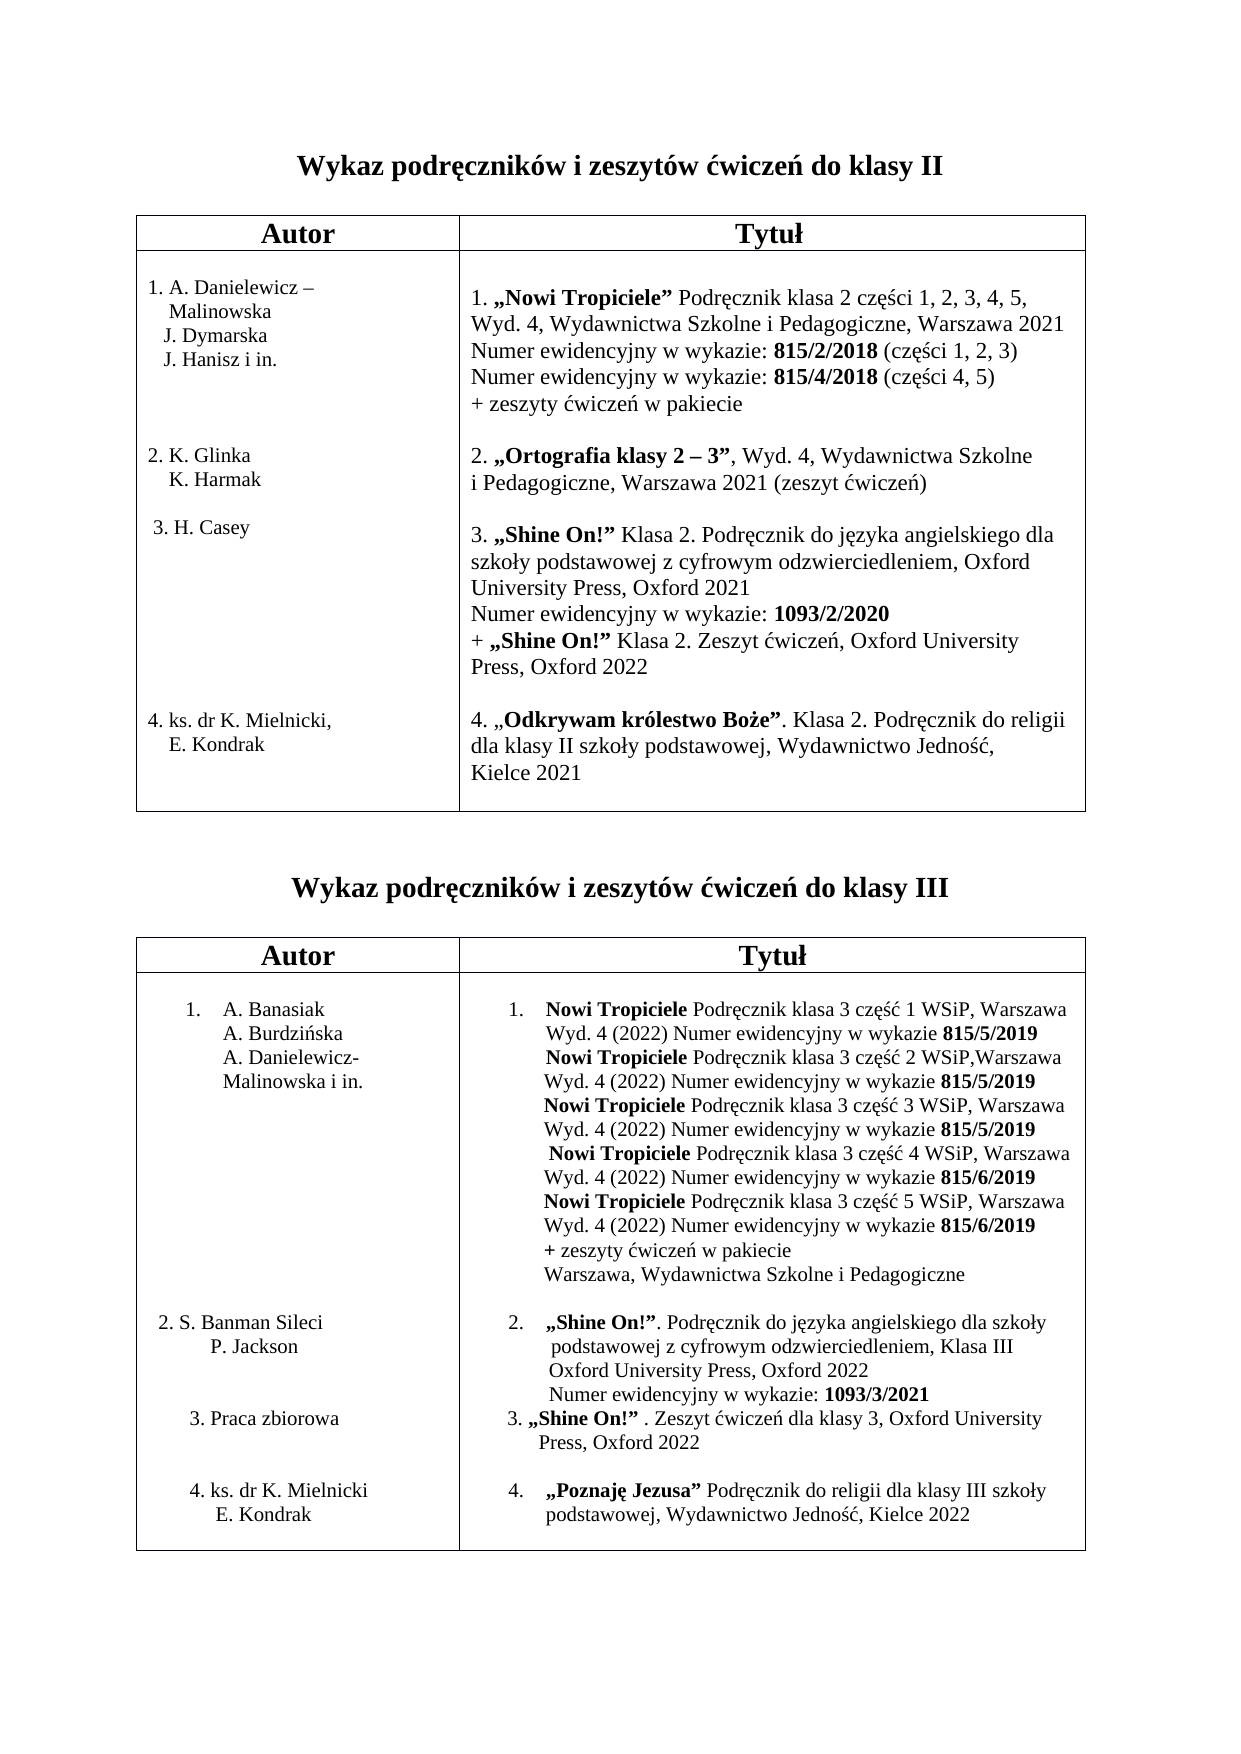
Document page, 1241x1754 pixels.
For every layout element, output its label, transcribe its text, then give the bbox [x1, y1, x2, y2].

table_header Autor [137, 938, 459, 972]
table_header Tytuł [460, 216, 1085, 249]
table_cell A. Banasiak A. Burdzińska A. Danielewicz- Malinowska i in. 2. S. Banman Sileci P. Jackson 3. Praca zbiorowa 4. ks. dr K. Mielnicki E. Kondrak [137, 973, 459, 1550]
text Wykaz podręczników i zeszytów ćwiczeń do klasy II [148, 148, 1093, 181]
table_cell 1. „Nowi Tropiciele” Podręcznik klasa 2 części 1, 2, 3, 4, 5, Wyd. 4, Wydawnictwa Szkolne i Pedagogiczne, Warszawa 2021 Numer ewidencyjny w wykazie: 815/2/2018 (części 1, 2, 3) Numer ewidencyjny w wykazie: 815/4/2018 (części 4, 5) + zeszyty ćwiczeń w pakiecie 2. „Ortografia klasy 2 – 3”, Wyd. 4, Wydawnictwa Szkolne i Pedagogiczne, Warszawa 2021 (zeszyt ćwiczeń) 3. „Shine On!” Klasa 2. Podręcznik do języka angielskiego dla szkoły podstawowej z cyfrowym odzwierciedleniem, Oxford University Press, Oxford 2021 Numer ewidencyjny w wykazie: 1093/2/2020 + „Shine On!” Klasa 2. Zeszyt ćwiczeń, Oxford University Press, Oxford 2022 4. „Odkrywam królestwo Boże”. Klasa 2. Podręcznik do religii dla klasy II szkoły podstawowej, Wydawnictwo Jedność, Kielce 2021 [460, 251, 1085, 811]
text Wykaz podręczników i zeszytów ćwiczeń do klasy III [148, 870, 1093, 903]
table_header Tytuł [460, 938, 1085, 972]
table_cell 1. A. Danielewicz – Malinowska J. Dymarska J. Hanisz i in. 2. K. Glinka K. Harmak 3. H. Casey 4. ks. dr K. Mielnicki, E. Kondrak [137, 251, 459, 811]
table_cell Nowi Tropiciele Podręcznik klasa 3 część 1 WSiP, Warszawa Wyd. 4 (2022) Numer ewidencyjny w wykazie 815/5/2019 Nowi Tropiciele Podręcznik klasa 3 część 2 WSiP,Warszawa Wyd. 4 (2022) Numer ewidencyjny w wykazie 815/5/2019 Nowi Tropiciele Podręcznik klasa 3 część 3 WSiP, Warszawa Wyd. 4 (2022) Numer ewidencyjny w wykazie 815/5/2019 Nowi Tropiciele Podręcznik klasa 3 część 4 WSiP, Warszawa Wyd. 4 (2022) Numer ewidencyjny w wykazie 815/6/2019 Nowi Tropiciele Podręcznik klasa 3 część 5 WSiP, Warszawa Wyd. 4 (2022) Numer ewidencyjny w wykazie 815/6/2019 + zeszyty ćwiczeń w pakiecie Warszawa, Wydawnictwa Szkolne i Pedagogiczne „Shine On!”. Podręcznik do języka angielskiego dla szkoły podstawowej z cyfrowym odzwierciedleniem, Klasa III Oxford University Press, Oxford 2022 Numer ewidencyjny w wykazie: 1093/3/2021 3. „Shine On!” . Zeszyt ćwiczeń dla klasy 3, Oxford University Press, Oxford 2022 „Poznaję Jezusa” Podręcznik do religii dla klasy III szkoły podstawowej, Wydawnictwo Jedność, Kielce 2022 [460, 973, 1085, 1550]
table_header Autor [137, 216, 459, 249]
